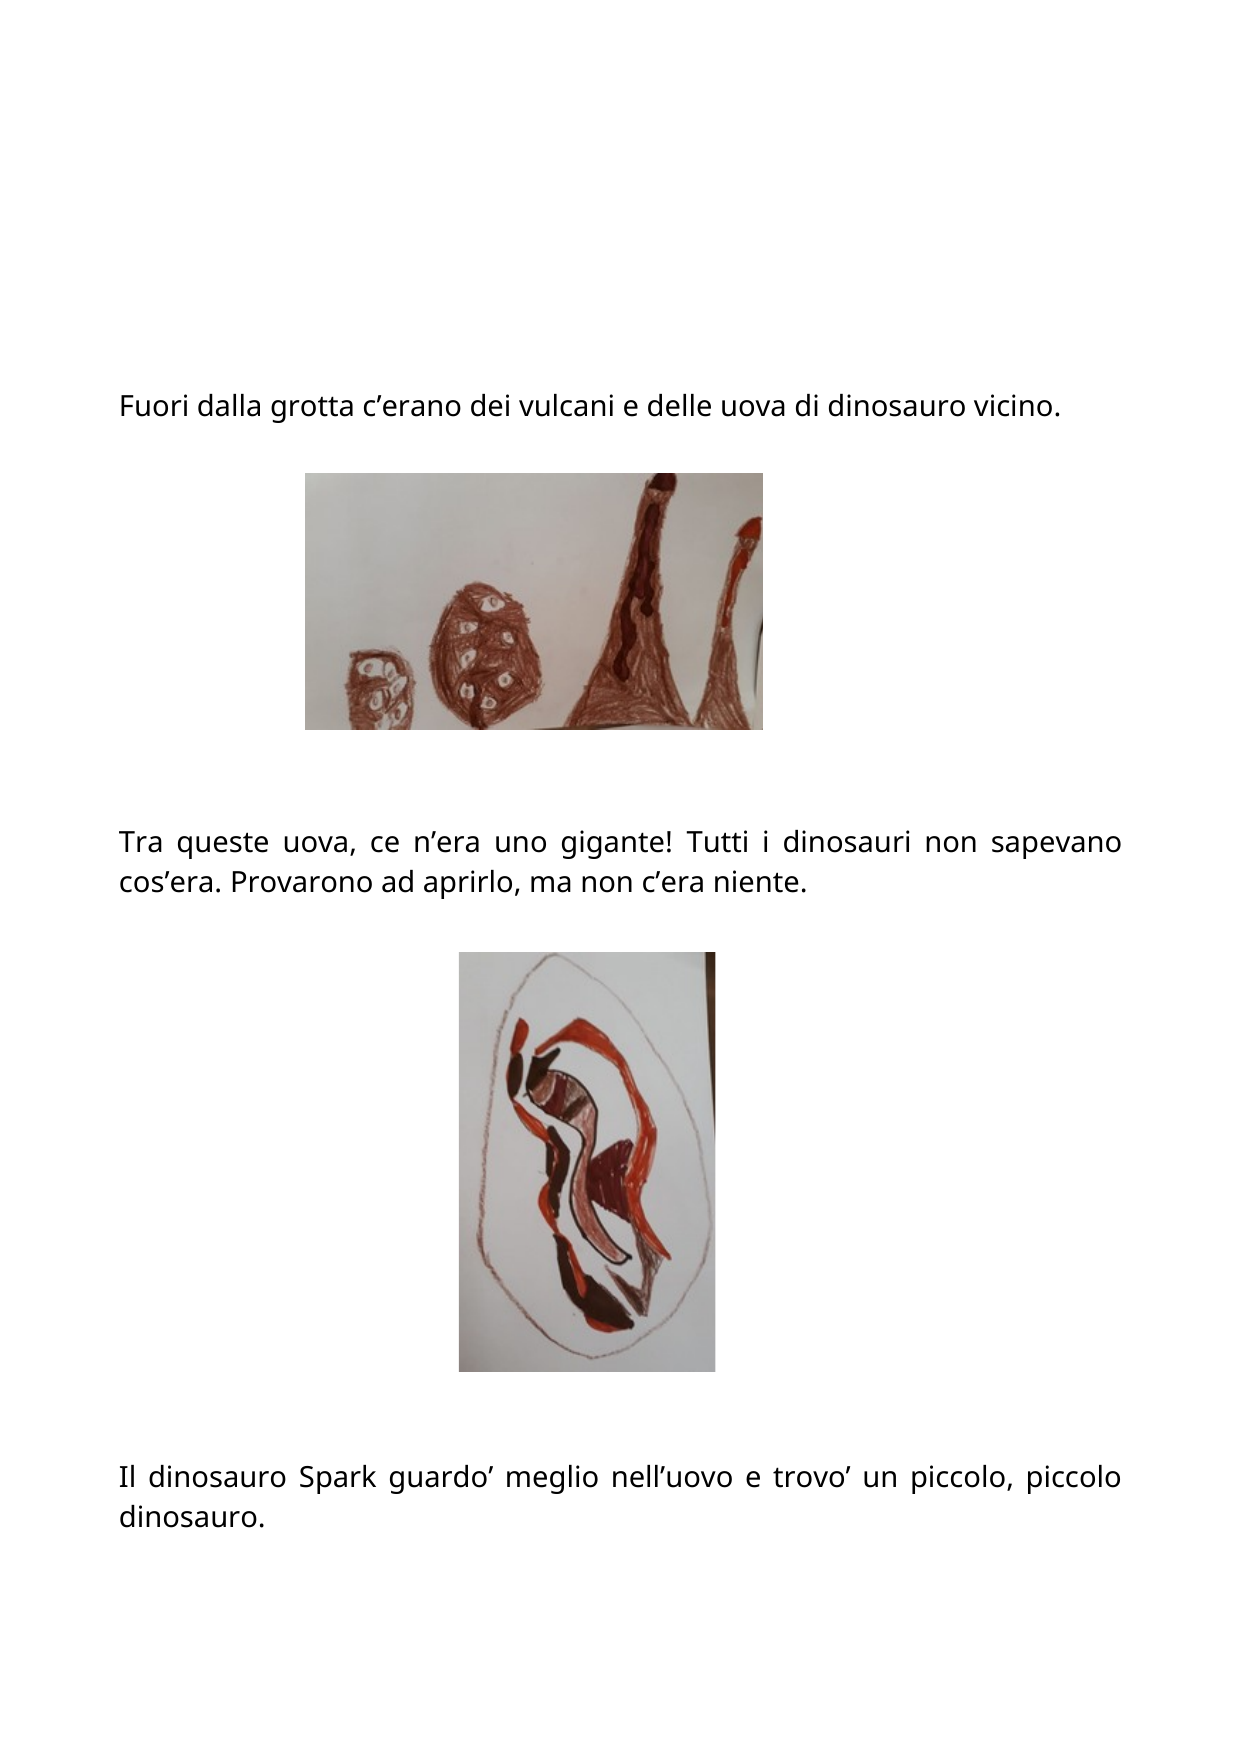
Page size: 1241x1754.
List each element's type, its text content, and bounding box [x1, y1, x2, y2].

text IL DINOSAURO SPARK GUARDO’ MEGLIO NELL’UOVO E TROVO’ UN PICCOLO, PICCOLO DINOSAURO. [119, 1456, 1123, 1536]
text TRA QUESTE UOVA, CE N’ERA UNO GIGANTE! TUTTI I DINOSAURI NON SAPEVANO COS’ERA. PROVARONO AD APRIRLO, MA NON C’ERA NIENTE. [119, 821, 1123, 901]
picture [305, 473, 763, 730]
text FUORI DALLA GROTTA C’ERANO DEI VULCANI E DELLE UOVA DI DINOSAURO VICINO. [119, 385, 1123, 424]
picture [458, 952, 716, 1372]
